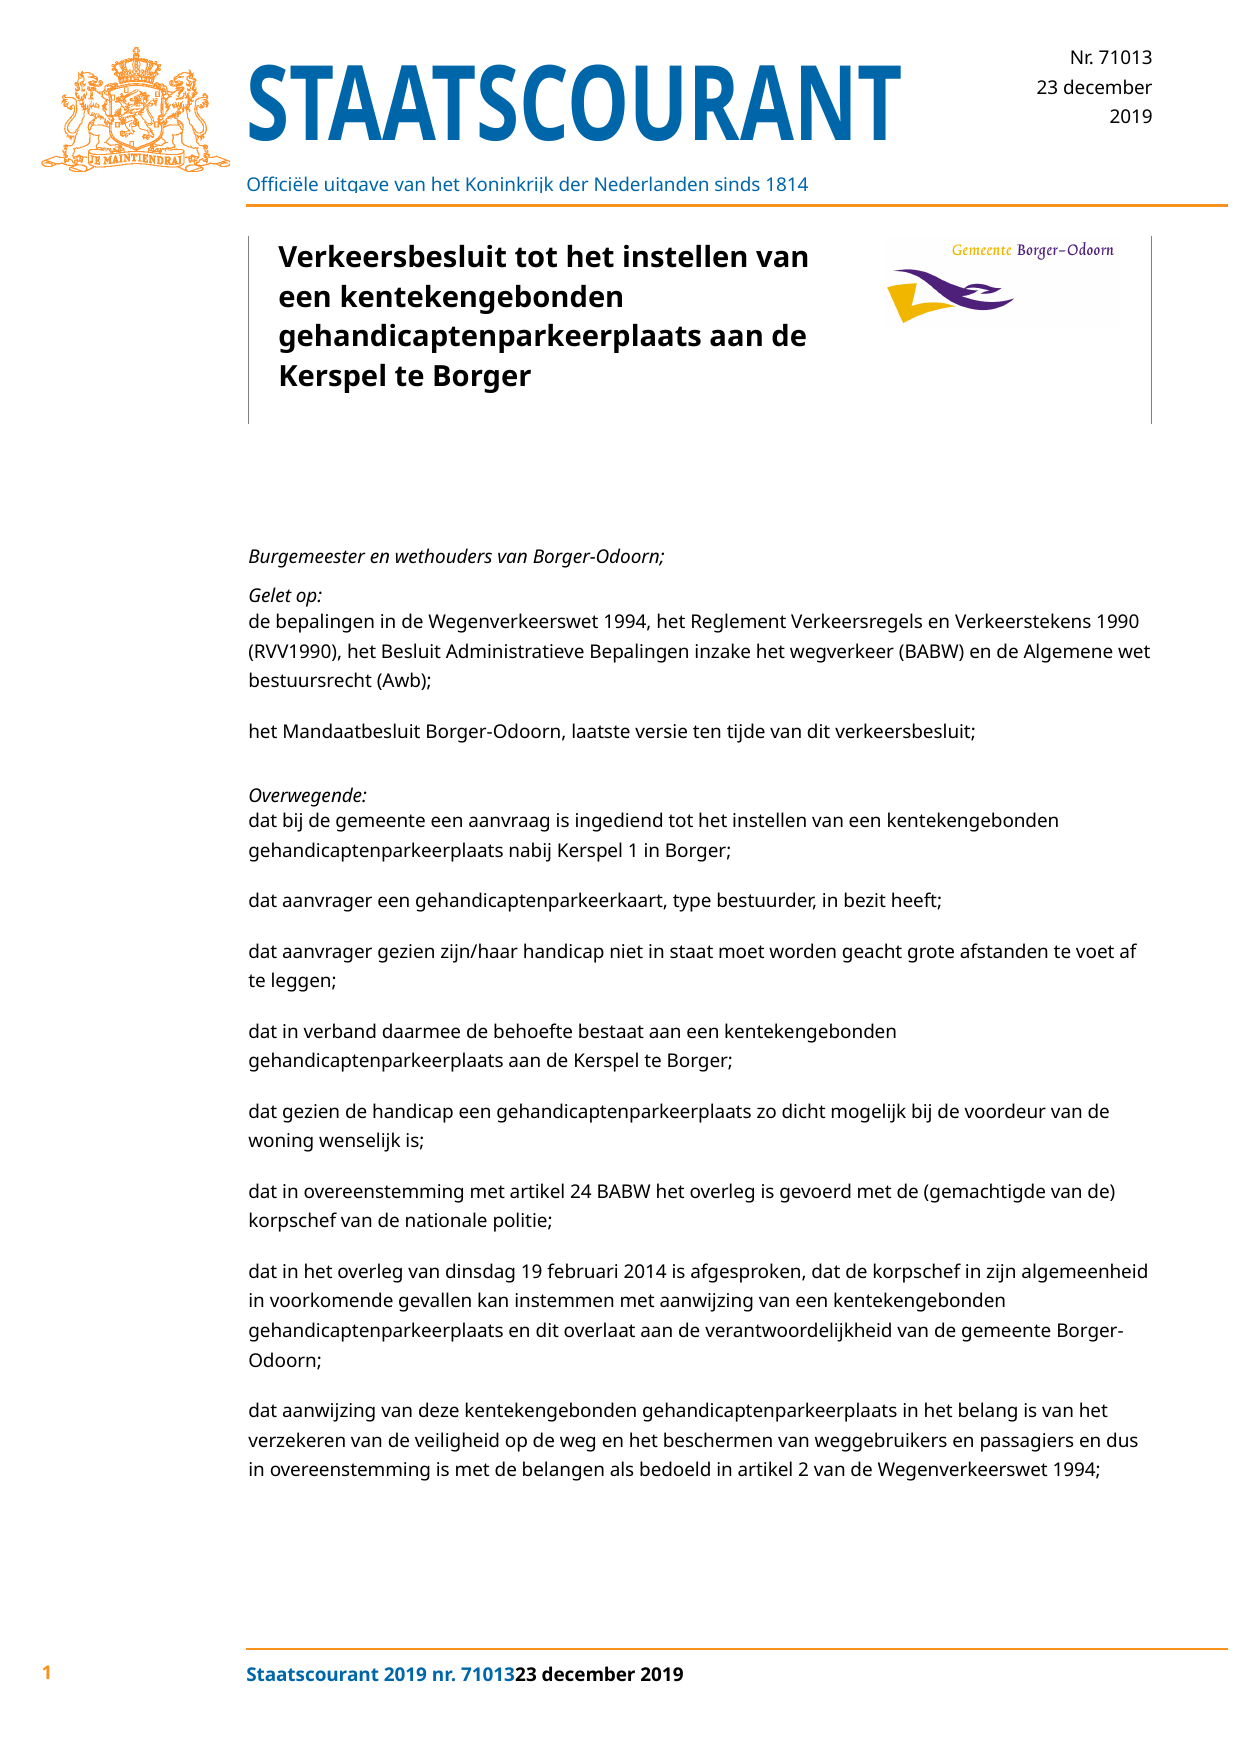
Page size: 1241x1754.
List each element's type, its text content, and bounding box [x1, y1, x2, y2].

text dat aanwijzing van deze kentekengebonden gehandicaptenparkeerplaats in het belang is van het verzekeren van de veiligheid op de weg en het beschermen van weggebruikers en passagiers en dus in overeenstemming is met de belangen als bedoeld in artikel 2 van de Wegenverkeerswet 1994; [248, 1397, 1152, 1482]
text Burgemeester en wethouders van Borger-Odoorn; [248, 543, 1152, 569]
text Overwegende: [248, 782, 1152, 808]
text dat gezien de handicap een gehandicaptenparkeerplaats zo dicht mogelijk bij de voordeur van de woning wenselijk is; [248, 1098, 1152, 1153]
text dat in overeenstemming met artikel 24 BABW het overleg is gevoerd met de (gemachtigde van de) korpschef van de nationale politie; [248, 1178, 1152, 1233]
table_header Verkeersbesluit tot het instellen van een kentekengebonden gehandicaptenparkeerplaats aan de Kerspel te Borger [249, 236, 850, 424]
text Gelet op: [248, 583, 1152, 608]
picture [882, 236, 1119, 329]
text dat bij de gemeente een aanvraag is ingediend tot het instellen van een kentekengebonden gehandicaptenparkeerplaats nabij Kerspel 1 in Borger; [248, 808, 1152, 863]
text de bepalingen in de Wegenverkeerswet 1994, het Reglement Verkeersregels en Verkeerstekens 1990 (RVV1990), het Besluit Administratieve Bepalingen inzake het wegverkeer (BABW) en de Algemene wet bestuursrecht (Awb); [248, 608, 1152, 693]
text dat in het overleg van dinsdag 19 februari 2014 is afgesproken, dat de korpschef in zijn algemeenheid in voorkomende gevallen kan instemmen met aanwijzing van een kentekengebonden gehandicaptenparkeerplaats en dit overlaat aan de verantwoordelijkheid van de gemeente Borger-Odoorn; [248, 1258, 1152, 1372]
text dat aanvrager gezien zijn/haar handicap niet in staat moet worden geacht grote afstanden te voet af te leggen; [248, 938, 1152, 993]
table_header [850, 236, 1151, 424]
text het Mandaatbesluit Borger-Odoorn, laatste versie ten tijde van dit verkeersbesluit; [248, 718, 1152, 744]
picture [41, 47, 231, 172]
text dat aanvrager een gehandicaptenparkeerkaart, type bestuurder, in bezit heeft; [248, 888, 1152, 913]
text dat in verband daarmee de behoefte bestaat aan een kentekengebonden gehandicaptenparkeerplaats aan de Kerspel te Borger; [248, 1018, 1152, 1073]
